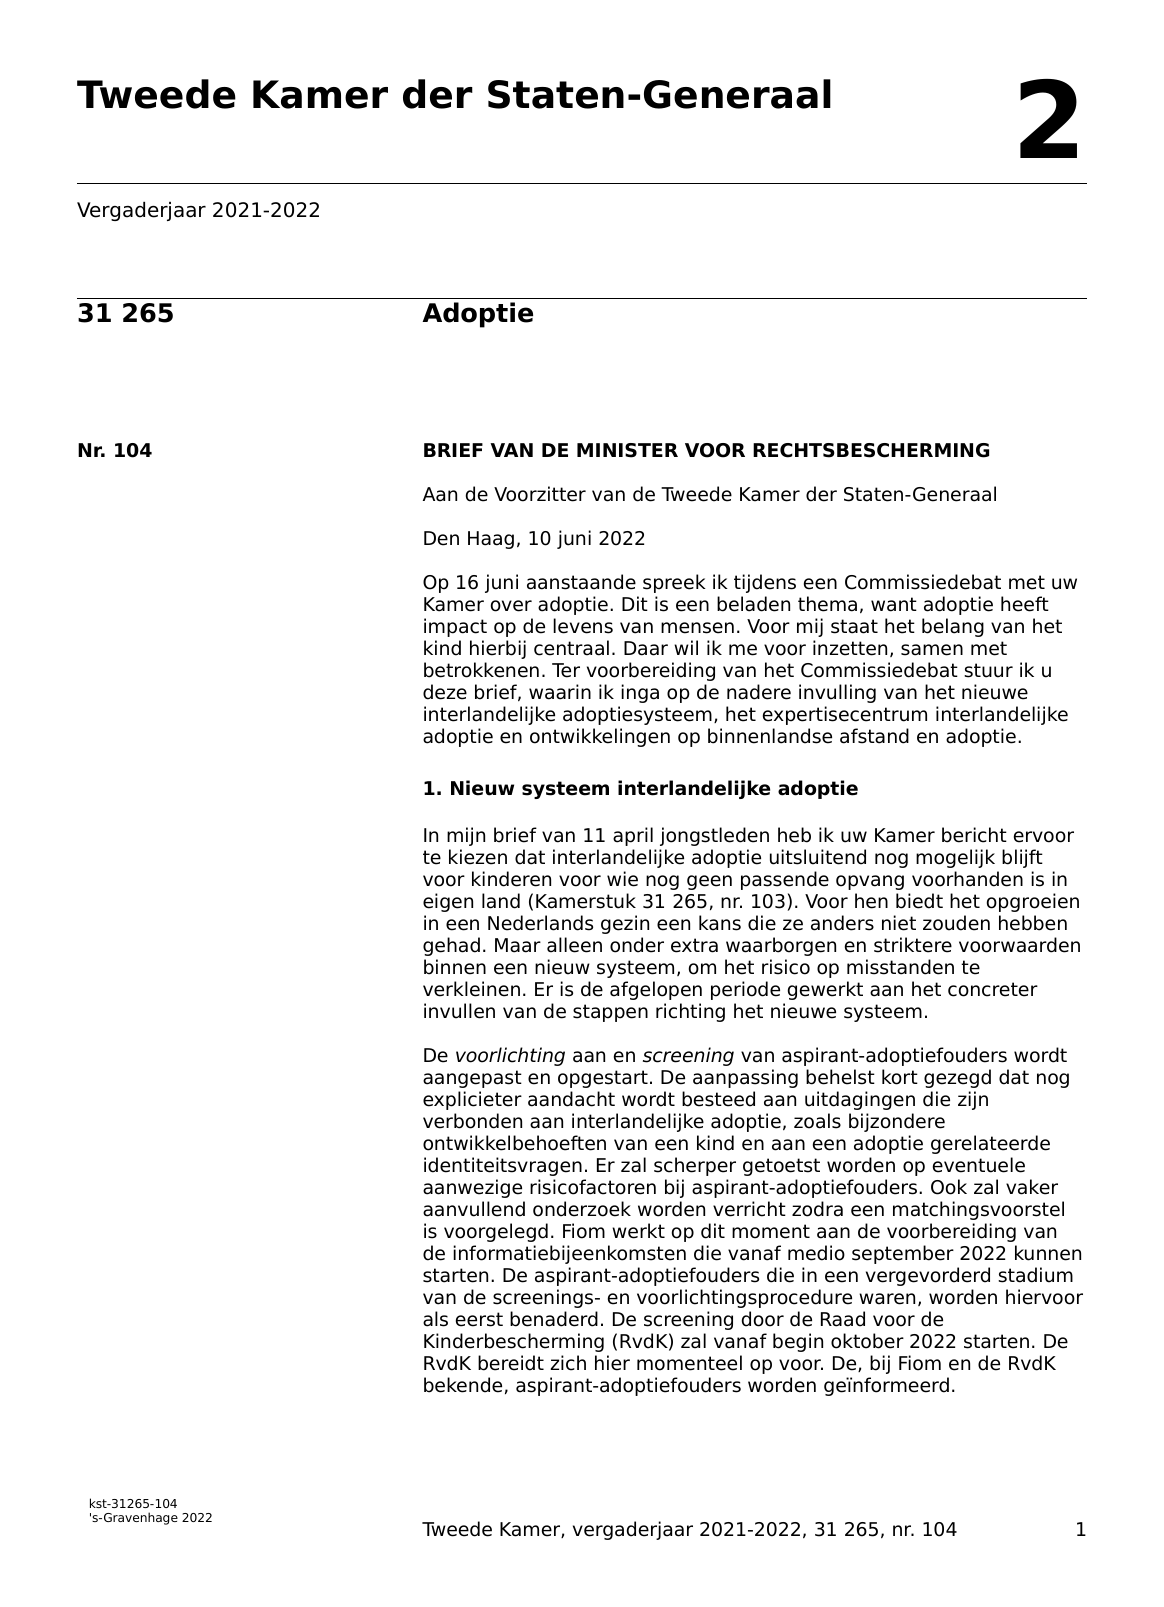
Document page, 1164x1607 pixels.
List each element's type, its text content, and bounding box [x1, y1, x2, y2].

table_cell Vergaderjaar 2021-2022 [77, 184, 1087, 298]
table_header Tweede Kamer der Staten-Generaal [77, 59, 886, 183]
text kst-31265-104 [88, 1497, 323, 1511]
table_header 2 [886, 59, 1087, 183]
subtitle 1. Nieuw systeem interlandelijke adoptie [422, 778, 1087, 800]
text De voorlichting aan en screening van aspirant-adoptiefouders wordt aangepast en opgestart. De aanpassing behelst kort gezegd dat nog explicieter aandacht wordt besteed aan uitdagingen die zijn verbonden aan interlandelijke adoptie, zoals bijzondere ontwikkelbehoeften van een kind en aan een adoptie gerelateerde identiteitsvragen. Er zal scherper getoetst worden op eventuele aanwezige risicofactoren bij aspirant-adoptiefouders. Ook zal vaker aanvullend onderzoek worden verricht zodra een matchingsvoorstel is voorgelegd. Fiom werkt op dit moment aan de voorbereiding van de informatiebijeenkomsten die vanaf medio september 2022 kunnen starten. De aspirant-adoptiefouders die in een vergevorderd stadium van de screenings- en voorlichtingsprocedure waren, worden hiervoor als eerst benaderd. De screening door de Raad voor de Kinderbescherming (RvdK) zal vanaf begin oktober 2022 starten. De RvdK bereidt zich hier momenteel op voor. De, bij Fiom en de RvdK bekende, aspirant-adoptiefouders worden geïnformeerd. [422, 1045, 1087, 1397]
text Op 16 juni aanstaande spreek ik tijdens een Commissiedebat met uw Kamer over adoptie. Dit is een beladen thema, want adoptie heeft impact op de levens van mensen. Voor mij staat het belang van het kind hierbij centraal. Daar wil ik me voor inzetten, samen met betrokkenen. Ter voorbereiding van het Commissiedebat stuur ik u deze brief, waarin ik inga op de nadere invulling van het nieuwe interlandelijke adoptiesysteem, het expertisecentrum interlandelijke adoptie en ontwikkelingen op binnenlandse afstand en adoptie. [422, 572, 1087, 748]
text Aan de Voorzitter van de Tweede Kamer der Staten-Generaal [422, 484, 1087, 506]
text 's-Gravenhage 2022 [88, 1511, 323, 1525]
subtitle 31 265 Adoptie [77, 299, 1087, 329]
text In mijn brief van 11 april jongstleden heb ik uw Kamer bericht ervoor te kiezen dat interlandelijke adoptie uitsluitend nog mogelijk blijft voor kinderen voor wie nog geen passende opvang voorhanden is in eigen land (Kamerstuk 31 265, nr. 103). Voor hen biedt het opgroeien in een Nederlands gezin een kans die ze anders niet zouden hebben gehad. Maar alleen onder extra waarborgen en striktere voorwaarden binnen een nieuw systeem, om het risico op misstanden te verkleinen. Er is de afgelopen periode gewerkt aan het concreter invullen van de stappen richting het nieuwe systeem. [422, 825, 1087, 1023]
subtitle Nr. 104 BRIEF VAN DE MINISTER VOOR RECHTSBESCHERMING [77, 440, 1087, 462]
text Den Haag, 10 juni 2022 [422, 528, 1087, 550]
